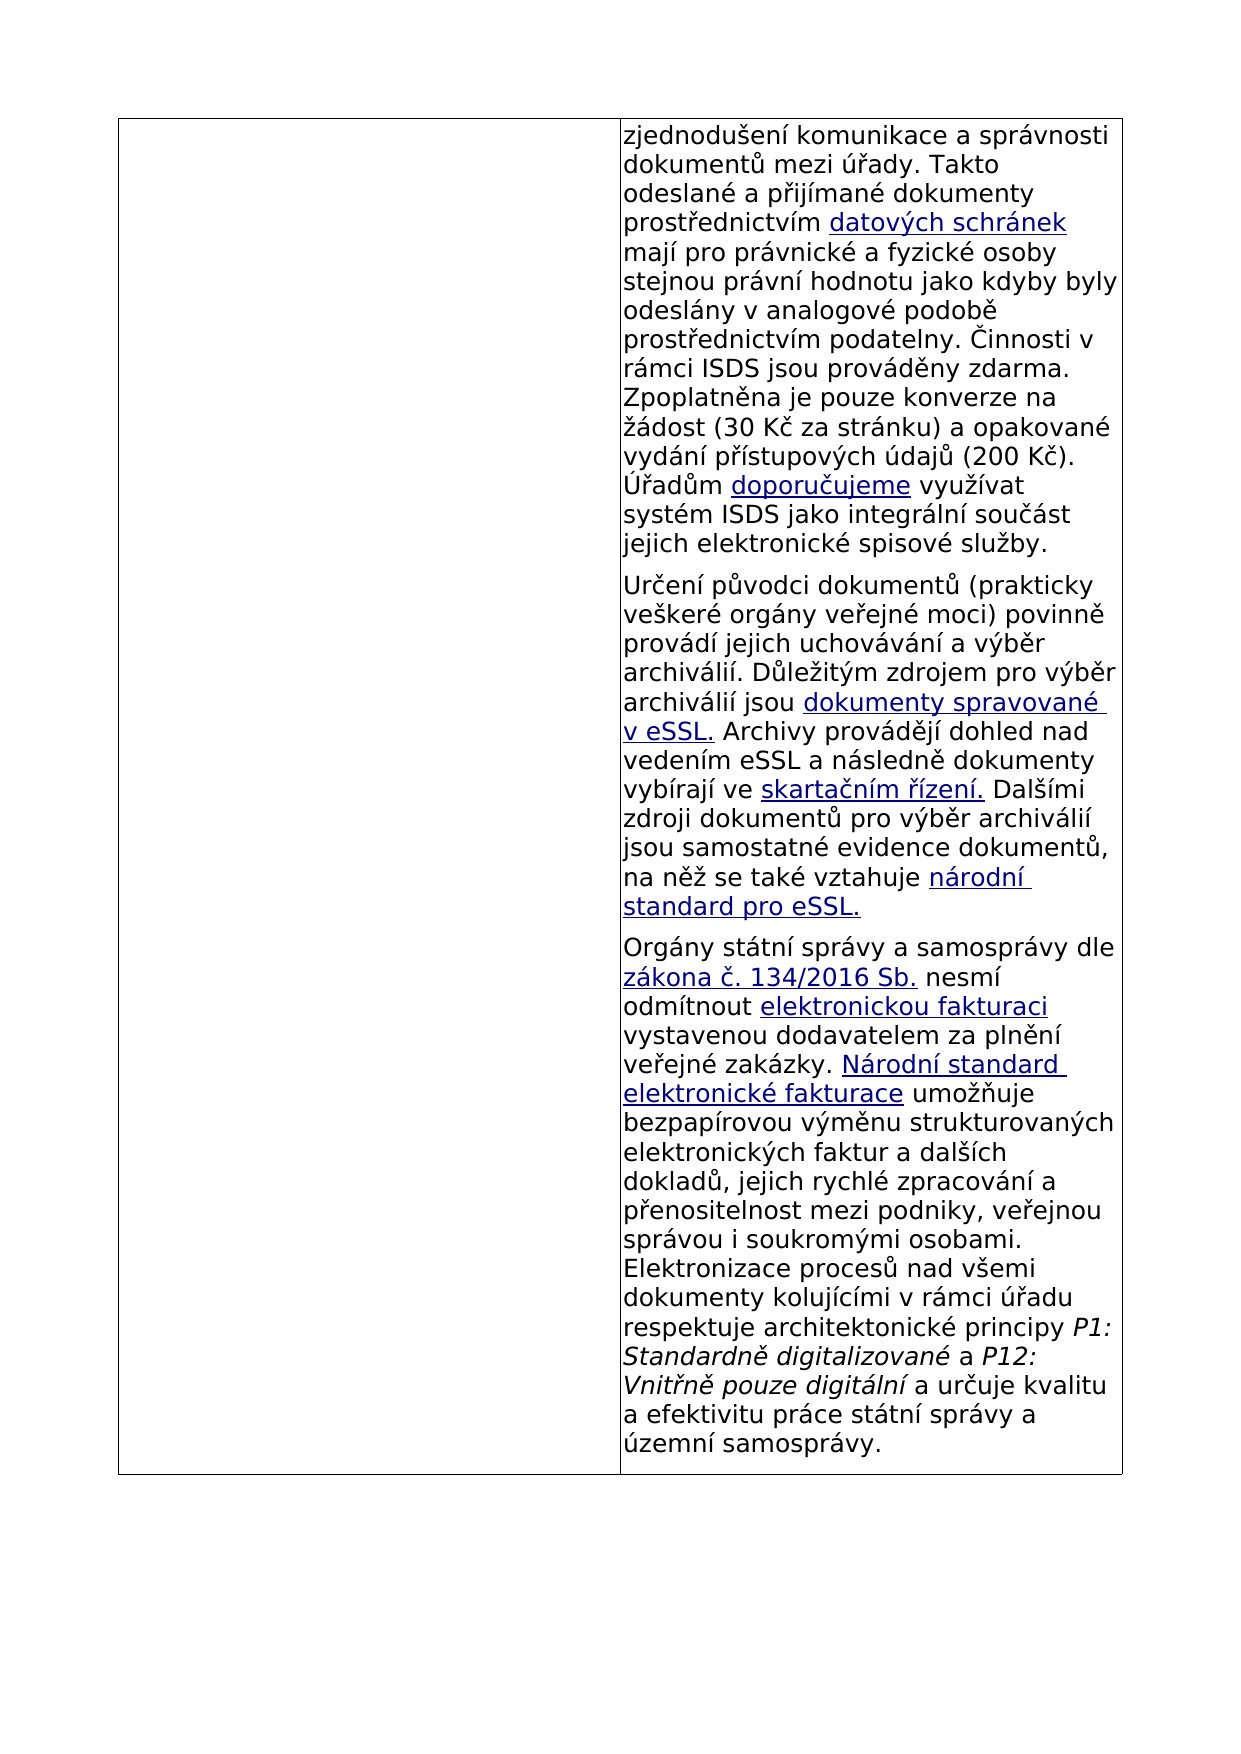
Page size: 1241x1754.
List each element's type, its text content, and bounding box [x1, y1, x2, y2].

table_header [119, 119, 620, 1474]
table_header zjednodušení komunikace a správnosti dokumentů mezi úřady. Takto odeslané a přijímané dokumenty prostřednictvím datových schránek mají pro právnické a fyzické osoby stejnou právní hodnotu jako kdyby byly odeslány v analogové podobě prostřednictvím podatelny. Činnosti v rámci ISDS jsou prováděny zdarma. Zpoplatněna je pouze konverze na žádost (30 Kč za stránku) a opakované vydání přístupových údajů (200 Kč). Úřadům doporučujeme využívat systém ISDS jako integrální součást jejich elektronické spisové služby. Určení původci dokumentů (prakticky veškeré orgány veřejné moci) povinně provádí jejich uchovávání a výběr archiválií. Důležitým zdrojem pro výběr archiválií jsou dokumenty spravované v eSSL. Archivy provádějí dohled nad vedením eSSL a následně dokumenty vybírají ve skartačním řízení. Dalšími zdroji dokumentů pro výběr archiválií jsou samostatné evidence dokumentů, na něž se také vztahuje národní standard pro eSSL. Orgány státní správy a samosprávy dle zákona č. 134/2016 Sb. nesmí odmítnout elektronickou fakturaci vystavenou dodavatelem za plnění veřejné zakázky. Národní standard elektronické fakturace umožňuje bezpapírovou výměnu strukturovaných elektronických faktur a dalších dokladů, jejich rychlé zpracování a přenositelnost mezi podniky, veřejnou správou i soukromými osobami. Elektronizace procesů nad všemi dokumenty kolujícími v rámci úřadu respektuje architektonické principy P1: Standardně digitalizované a P12: Vnitřně pouze digitální a určuje kvalitu a efektivitu práce státní správy a územní samosprávy. [621, 119, 1122, 1474]
